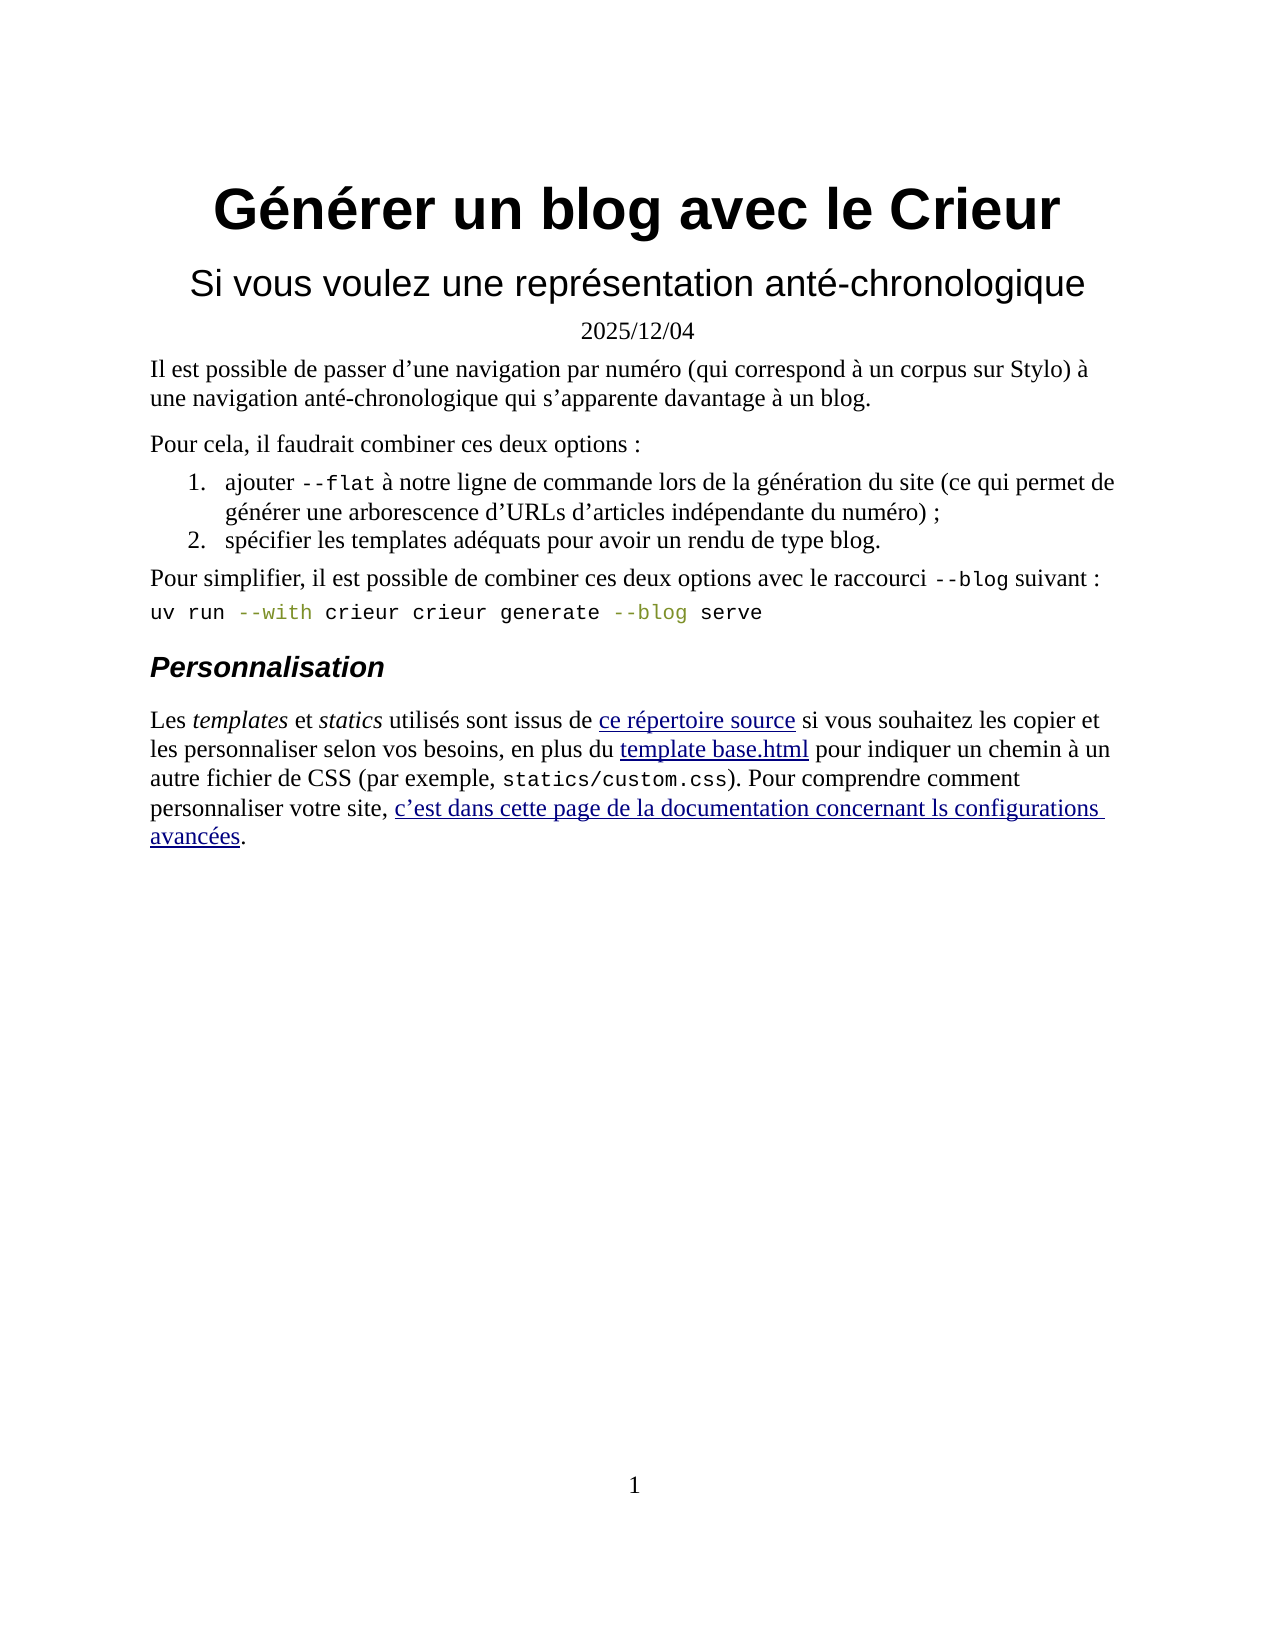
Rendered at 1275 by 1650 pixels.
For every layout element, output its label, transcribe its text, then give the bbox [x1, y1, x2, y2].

title Générer un blog avec le Crieur [150, 175, 1125, 242]
subtitle Si vous voulez une représentation anté-chronologique [150, 261, 1125, 304]
list spécifier les templates adéquats pour avoir un rendu de type blog. [187, 526, 1125, 554]
text Pour simplifier, il est possible de combiner ces deux options avec le raccourci --blog suivant : [150, 563, 1125, 593]
list ajouter --flat à notre ligne de commande lors de la génération du site (ce qui permet de générer une arborescence d’URLs d’articles indépendante du numéro) ; [187, 467, 1125, 526]
subtitle Personnalisation [150, 651, 1125, 684]
text Il est possible de passer d’une navigation par numéro (qui correspond à un corpus sur Stylo) à une navigation anté-chronologique qui s’apparente davantage à un blog. [150, 354, 1125, 412]
text uv run --with crieur crieur generate --blog serve [150, 602, 1125, 626]
text 2025/12/04 [150, 316, 1125, 345]
text Les templates et statics utilisés sont issus de ce répertoire source si vous souhaitez les copier et les personnaliser selon vos besoins, en plus du template base.html pour indiquer un chemin à un autre fichier de CSS (par exemple, statics/custom.css). Pour comprendre comment personnaliser votre site, c’est dans cette page de la documentation concernant ls configurations avancées. [150, 706, 1125, 850]
text Pour cela, il faudrait combiner ces deux options : [150, 429, 1125, 458]
